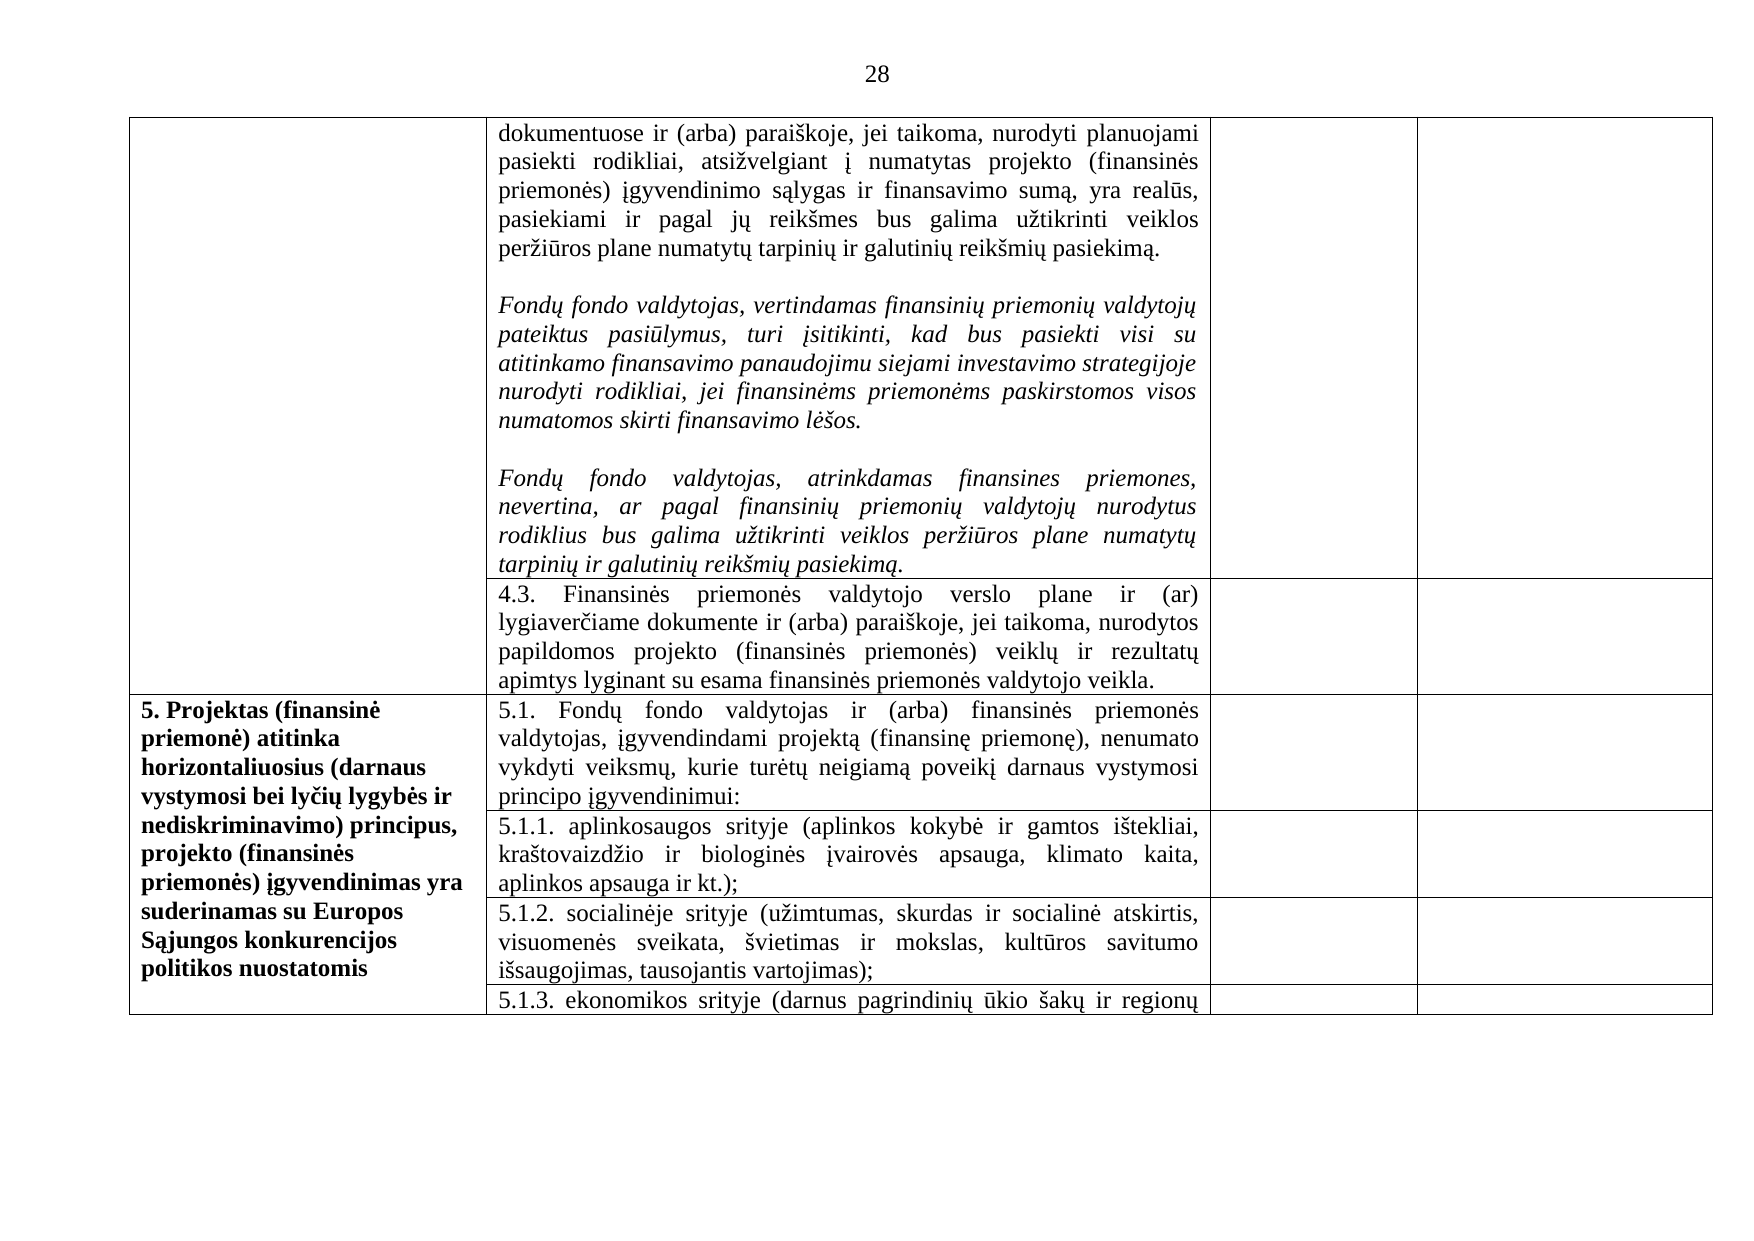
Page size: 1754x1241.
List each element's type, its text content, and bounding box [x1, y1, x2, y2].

table_cell [1211, 579, 1417, 694]
table_cell [1211, 811, 1417, 897]
table_cell [1211, 695, 1417, 810]
table_cell [130, 118, 486, 694]
table_cell [1418, 695, 1712, 810]
table_cell [1418, 118, 1712, 578]
table_cell [1418, 985, 1712, 1014]
table_cell [1418, 811, 1712, 897]
table_cell 5.1.3. ekonomikos srityje (darnus pagrindinių ūkio šakų ir regionų [487, 985, 1210, 1014]
table_cell [1211, 985, 1417, 1014]
table_cell [1211, 898, 1417, 984]
table_cell [1418, 898, 1712, 984]
table_cell 5.1.2. socialinėje srityje (užimtumas, skurdas ir socialinė atskirtis, visuomenės sveikata, švietimas ir mokslas, kultūros savitumo išsaugojimas, tausojantis vartojimas); [487, 898, 1210, 984]
table_cell [1211, 118, 1417, 578]
table_cell [1418, 579, 1712, 694]
table_cell 5.1.1. aplinkosaugos srityje (aplinkos kokybė ir gamtos ištekliai, kraštovaizdžio ir biologinės įvairovės apsauga, klimato kaita, aplinkos apsauga ir kt.); [487, 811, 1210, 897]
table_cell 4.3. Finansinės priemonės valdytojo verslo plane ir (ar) lygiaverčiame dokumente ir (arba) paraiškoje, jei taikoma, nurodytos papildomos projekto (finansinės priemonės) veiklų ir rezultatų apimtys lyginant su esama finansinės priemonės valdytojo veikla. [487, 579, 1210, 694]
table_cell dokumentuose ir (arba) paraiškoje, jei taikoma, nurodyti planuojami pasiekti rodikliai, atsižvelgiant į numatytas projekto (finansinės priemonės) įgyvendinimo sąlygas ir finansavimo sumą, yra realūs, pasiekiami ir pagal jų reikšmes bus galima užtikrinti veiklos peržiūros plane numatytų tarpinių ir galutinių reikšmių pasiekimą. Fondų fondo valdytojas, vertindamas finansinių priemonių valdytojų pateiktus pasiūlymus, turi įsitikinti, kad bus pasiekti visi su atitinkamo finansavimo panaudojimu siejami investavimo strategijoje nurodyti rodikliai, jei finansinėms priemonėms paskirstomos visos numatomos skirti finansavimo lėšos. Fondų fondo valdytojas, atrinkdamas finansines priemones, nevertina, ar pagal finansinių priemonių valdytojų nurodytus rodiklius bus galima užtikrinti veiklos peržiūros plane numatytų tarpinių ir galutinių reikšmių pasiekimą. [487, 118, 1210, 578]
table_cell 5. Projektas (finansinė priemonė) atitinka horizontaliuosius (darnaus vystymosi bei lyčių lygybės ir nediskriminavimo) principus, projekto (finansinės priemonės) įgyvendinimas yra suderinamas su Europos Sąjungos konkurencijos politikos nuostatomis [130, 695, 486, 1014]
table_cell 5.1. Fondų fondo valdytojas ir (arba) finansinės priemonės valdytojas, įgyvendindami projektą (finansinę priemonę), nenumato vykdyti veiksmų, kurie turėtų neigiamą poveikį darnaus vystymosi principo įgyvendinimui: [487, 695, 1210, 810]
